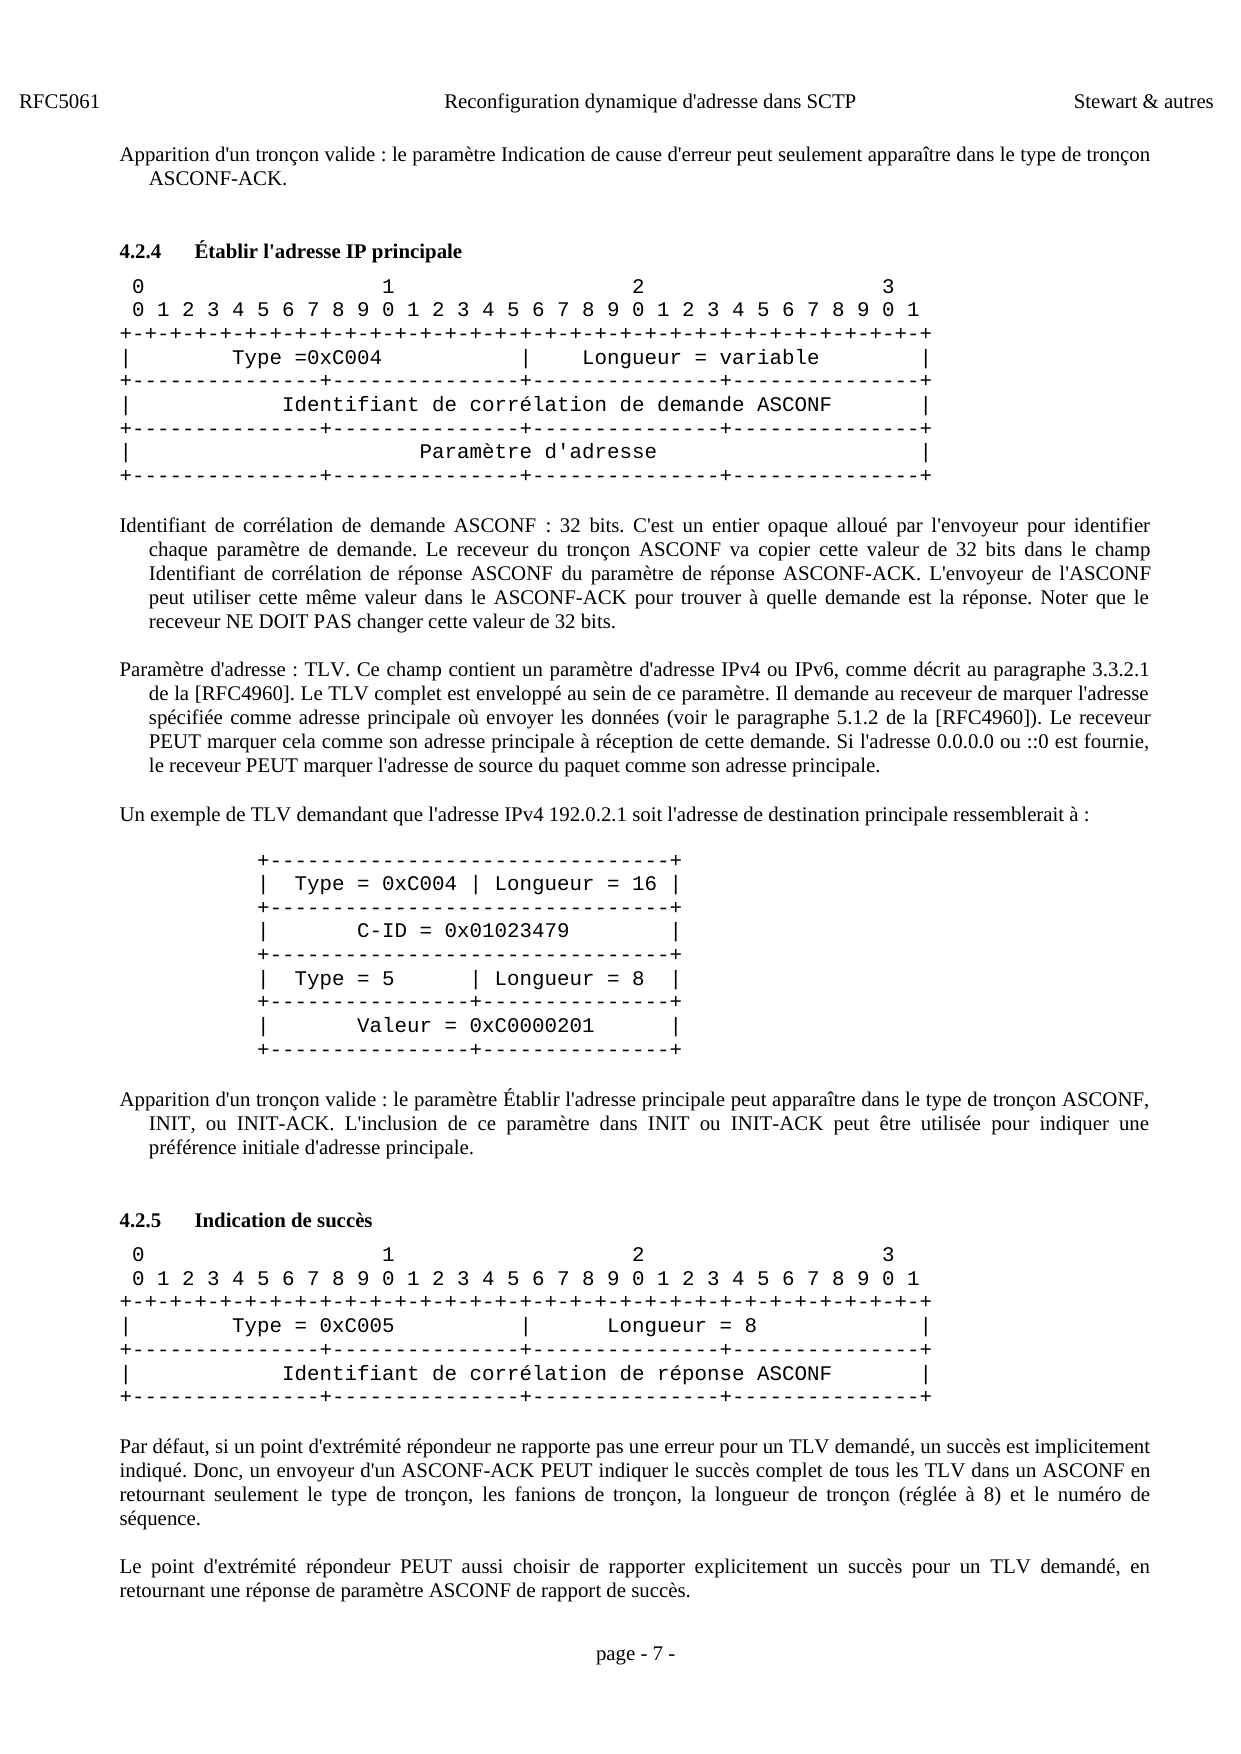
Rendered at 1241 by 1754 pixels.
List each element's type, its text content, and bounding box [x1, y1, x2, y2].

text | Type = 5 | Longueur = 8 | [119, 968, 1152, 991]
text +--------------------------------+ [119, 849, 1152, 873]
text | Type = 0xC005 | Longueur = 8 | [119, 1315, 1152, 1339]
text +----------------+---------------+ [119, 1039, 1152, 1062]
text | Identifiant de corrélation de demande ASCONF | [119, 394, 1152, 418]
text +----------------+---------------+ [119, 991, 1152, 1015]
text Paramètre d'adresse : TLV. Ce champ contient un paramètre d'adresse IPv4 ou IPv6, comme décrit au paragraphe 3.3.2.1 de la [RFC4960]. Le TLV complet est enveloppé au sein de ce paramètre. Il demande au receveur de marquer l'adresse spécifiée comme adresse principale où envoyer les données (voir le paragraphe 5.1.2 de la [RFC4960]). Le receveur PEUT marquer cela comme son adresse principale à réception de cette demande. Si l'adresse 0.0.0.0 ou ::0 est fournie, le receveur PEUT marquer l'adresse de source du paquet comme son adresse principale. [119, 657, 1152, 777]
text +--------------------------------+ [119, 897, 1152, 921]
text | Paramètre d'adresse | [119, 441, 1152, 465]
text +---------------+---------------+---------------+---------------+ [119, 370, 1152, 394]
subtitle 4.2.4 Établir l'adresse IP principale [119, 239, 1152, 263]
text | Identifiant de corrélation de réponse ASCONF | [119, 1362, 1152, 1386]
text Apparition d'un tronçon valide : le paramètre Indication de cause d'erreur peut seulement apparaître dans le type de tronçon ASCONF-ACK. [119, 142, 1152, 190]
text Le point d'extrémité répondeur PEUT aussi choisir de rapporter explicitement un succès pour un TLV demandé, en retournant une réponse de paramètre ASCONF de rapport de succès. [119, 1554, 1152, 1602]
text | Type =0xC004 | Longueur = variable | [119, 347, 1152, 370]
text 0 1 2 3 [119, 1244, 1152, 1268]
text +---------------+---------------+---------------+---------------+ [119, 465, 1152, 489]
text Identifiant de corrélation de demande ASCONF : 32 bits. C'est un entier opaque alloué par l'envoyeur pour identifier chaque paramètre de demande. Le receveur du tronçon ASCONF va copier cette valeur de 32 bits dans le champ Identifiant de corrélation de réponse ASCONF du paramètre de réponse ASCONF-ACK. L'envoyeur de l'ASCONF peut utiliser cette même valeur dans le ASCONF-ACK pour trouver à quelle demande est la réponse. Noter que le receveur NE DOIT PAS changer cette valeur de 32 bits. [119, 513, 1152, 633]
text +-+-+-+-+-+-+-+-+-+-+-+-+-+-+-+-+-+-+-+-+-+-+-+-+-+-+-+-+-+-+-+-+ [119, 1292, 1152, 1315]
text Par défaut, si un point d'extrémité répondeur ne rapporte pas une erreur pour un TLV demandé, un succès est implicitement indiqué. Donc, un envoyeur d'un ASCONF-ACK PEUT indiquer le succès complet de tous les TLV dans un ASCONF en retournant seulement le type de tronçon, les fanions de tronçon, la longueur de tronçon (réglée à 8) et le numéro de séquence. [119, 1434, 1152, 1530]
text +---------------+---------------+---------------+---------------+ [119, 1386, 1152, 1410]
text +---------------+---------------+---------------+---------------+ [119, 1339, 1152, 1362]
text +--------------------------------+ [119, 944, 1152, 968]
text 0 1 2 3 [119, 276, 1152, 299]
text | C-ID = 0x01023479 | [119, 921, 1152, 944]
text 0 1 2 3 4 5 6 7 8 9 0 1 2 3 4 5 6 7 8 9 0 1 2 3 4 5 6 7 8 9 0 1 [119, 1268, 1152, 1292]
subtitle 4.2.5 Indication de succès [119, 1208, 1152, 1232]
text Un exemple de TLV demandant que l'adresse IPv4 192.0.2.1 soit l'adresse de destination principale ressemblerait à : [119, 801, 1152, 826]
text 0 1 2 3 4 5 6 7 8 9 0 1 2 3 4 5 6 7 8 9 0 1 2 3 4 5 6 7 8 9 0 1 [119, 299, 1152, 323]
text | Valeur = 0xC0000201 | [119, 1015, 1152, 1039]
text | Type = 0xC004 | Longueur = 16 | [119, 873, 1152, 897]
text +---------------+---------------+---------------+---------------+ [119, 418, 1152, 441]
text +-+-+-+-+-+-+-+-+-+-+-+-+-+-+-+-+-+-+-+-+-+-+-+-+-+-+-+-+-+-+-+-+ [119, 323, 1152, 347]
text Apparition d'un tronçon valide : le paramètre Établir l'adresse principale peut apparaître dans le type de tronçon ASCONF, INIT, ou INIT-ACK. L'inclusion de ce paramètre dans INIT ou INIT-ACK peut être utilisée pour indiquer une préférence initiale d'adresse principale. [119, 1086, 1152, 1159]
